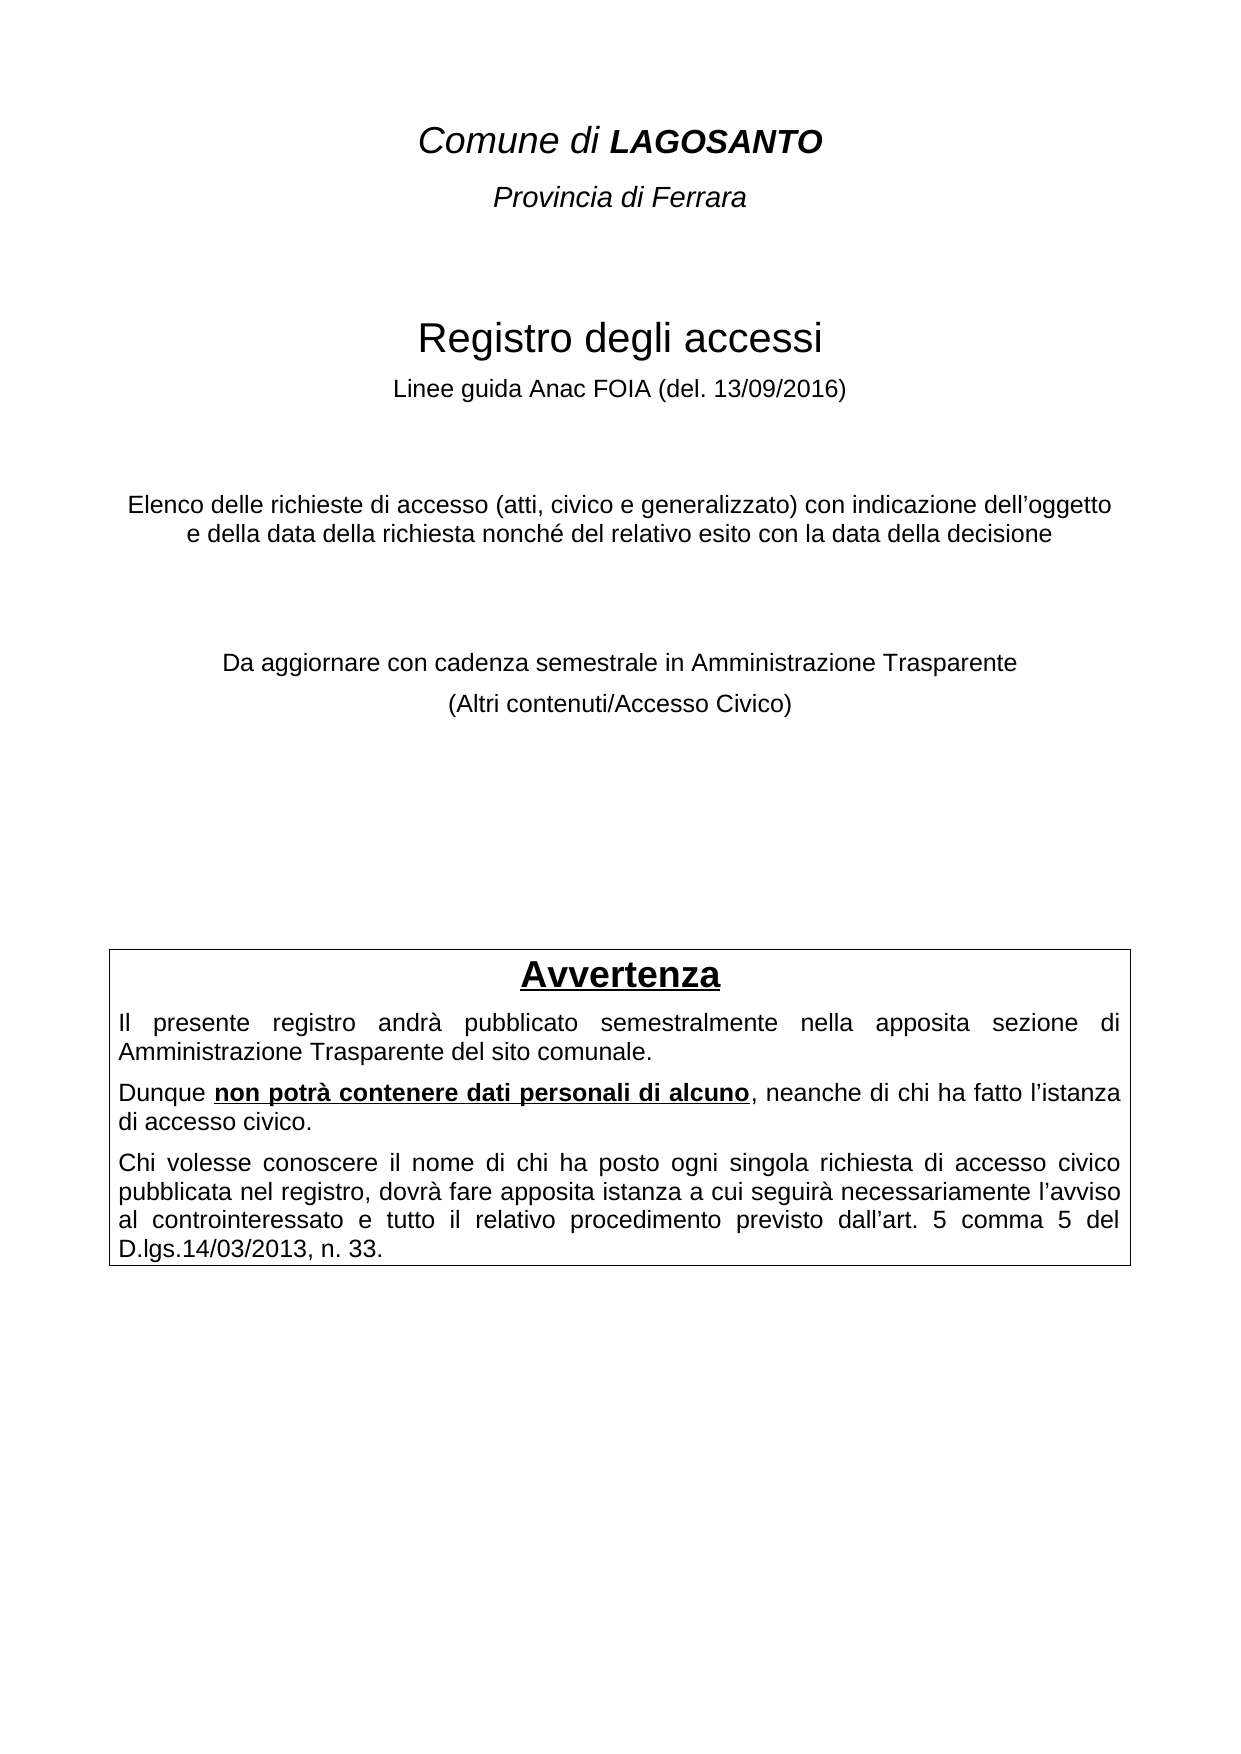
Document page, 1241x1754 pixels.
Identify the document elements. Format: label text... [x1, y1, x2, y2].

text Provincia di Ferrara [118, 180, 1122, 213]
text (Altri contenuti/Accesso Civico) [118, 689, 1122, 718]
text Linee guida Anac FOIA (del. 13/09/2016) [118, 374, 1122, 403]
text Registro degli accessi [118, 313, 1122, 361]
text Avvertenza [110, 950, 1130, 995]
text Comune di LAGOSANTO [118, 118, 1122, 161]
text Il presente registro andrà pubblicato semestralmente nella apposita sezione di Amministrazione Trasparente del sito comunale. [110, 1004, 1130, 1065]
text Da aggiornare con cadenza semestrale in Amministrazione Trasparente [118, 648, 1122, 676]
text Chi volesse conoscere il nome di chi ha posto ogni singola richiesta di accesso civico pubblicata nel registro, dovrà fare apposita istanza a cui seguirà necessariamente l’avviso al controinteressato e tutto il relativo procedimento previsto dall’art. 5 comma 5 del D.lgs.14/03/2013, n. 33. [110, 1144, 1130, 1265]
text Elenco delle richieste di accesso (atti, civico e generalizzato) con indicazione dell’oggetto e della data della richiesta nonché del relativo esito con la data della decisione [118, 490, 1122, 548]
text Dunque non potrà contenere dati personali di alcuno, neanche di chi ha fatto l’istanza di accesso civico. [110, 1074, 1130, 1135]
